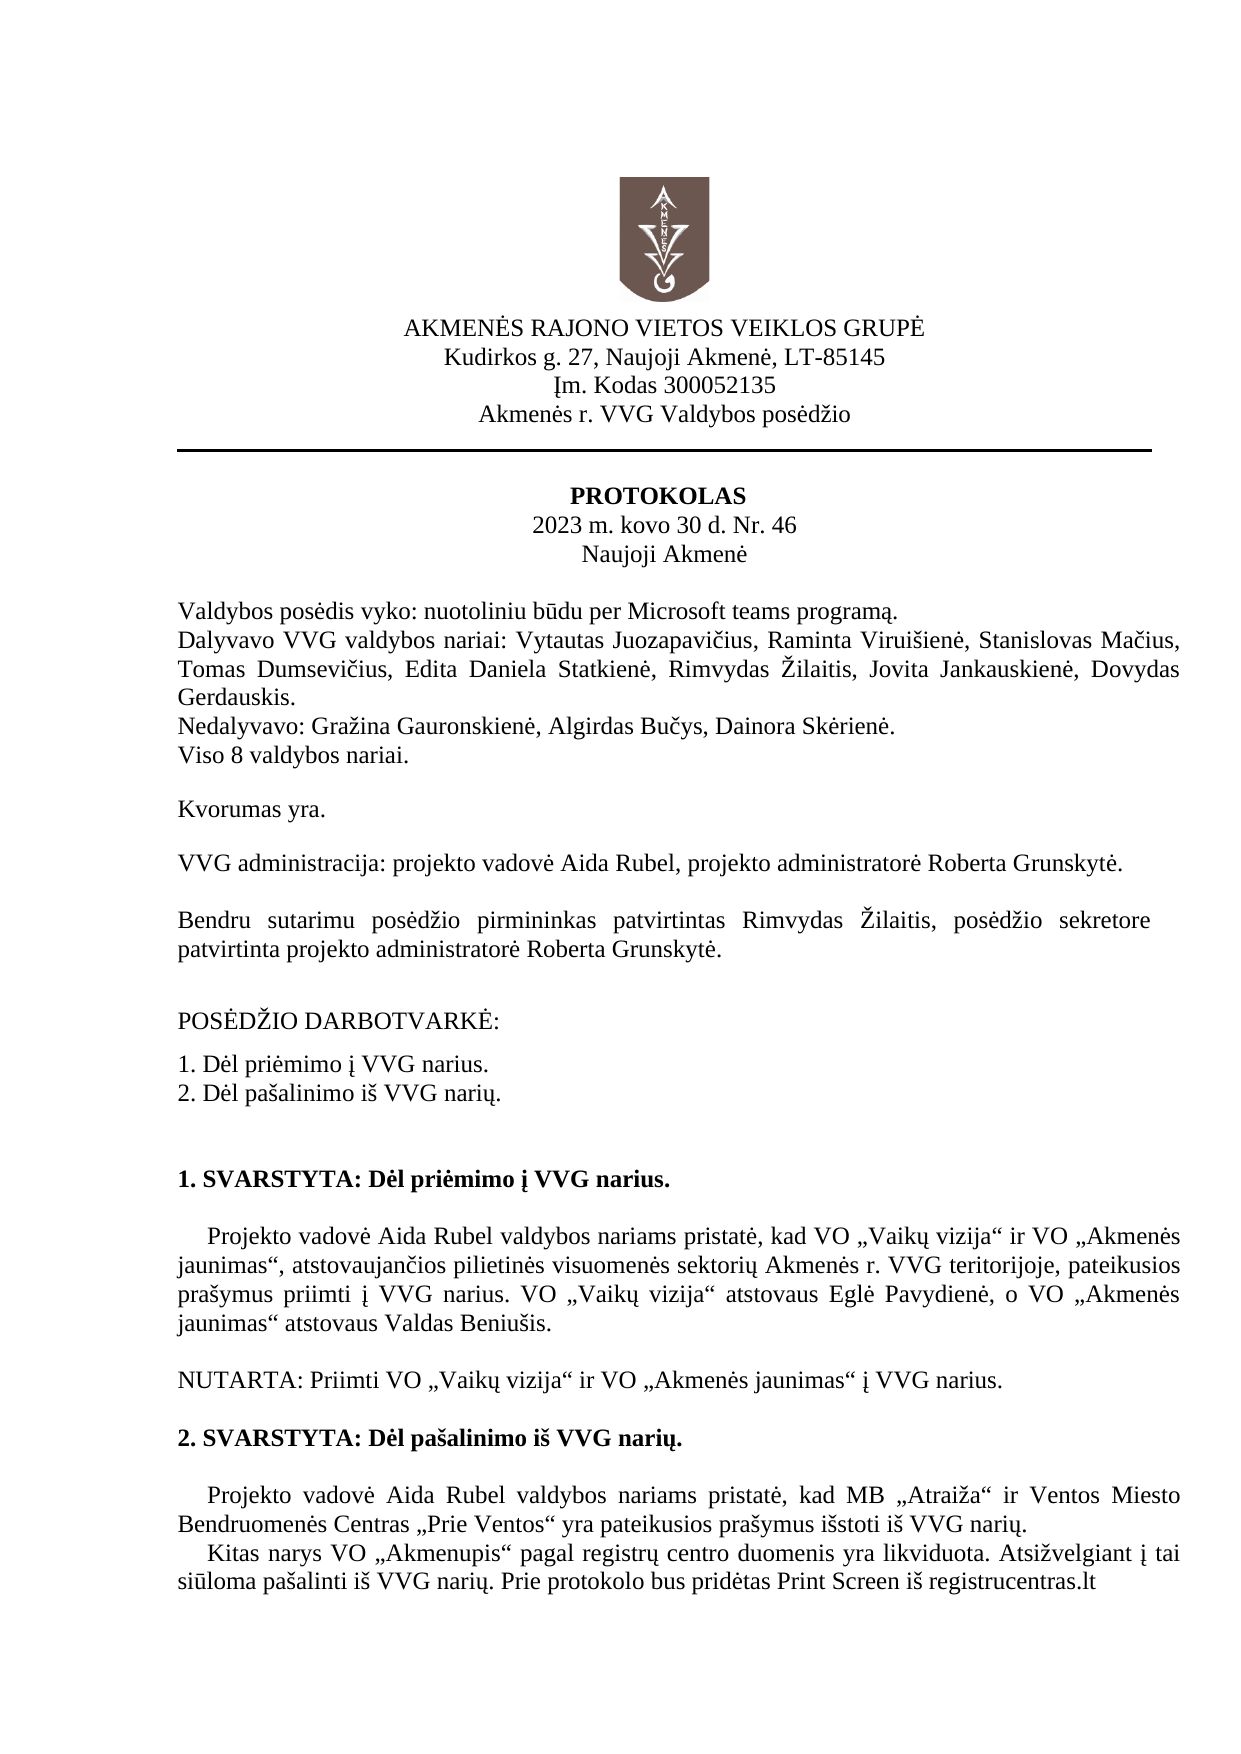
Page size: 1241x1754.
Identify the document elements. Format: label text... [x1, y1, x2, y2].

text Kudirkos g. 27, Naujoji Akmenė, LT-85145 [177, 342, 1152, 371]
text Kvorumas yra. [177, 794, 1181, 822]
text NUTARTA: Priimti VO „Vaikų vizija“ ir VO „Akmenės jaunimas“ į VVG narius. [177, 1365, 1181, 1394]
text VVG administracija: projekto vadovė Aida Rubel, projekto administratorė Roberta Grunskytė. [177, 848, 1152, 876]
text 2. Dėl pašalinimo iš VVG narių. [177, 1078, 1181, 1106]
text 1. SVARSTYTA: Dėl priėmimo į VVG narius. [177, 1164, 1181, 1193]
text Dalyvavo VVG valdybos nariai: Vytautas Juozapavičius, Raminta Viruišienė, Stanislovas Mačius, Tomas Dumsevičius, Edita Daniela Statkienė, Rimvydas Žilaitis, Jovita Jankauskienė, Dovydas Gerdauskis. [177, 625, 1181, 711]
text 2023 m. kovo 30 d. Nr. 46 [177, 510, 1152, 539]
text 2. SVARSTYTA: Dėl pašalinimo iš VVG narių. [177, 1423, 1181, 1451]
text Projekto vadovė Aida Rubel valdybos nariams pristatė, kad VO „Vaikų vizija“ ir VO „Akmenės jaunimas“, atstovaujančios pilietinės visuomenės sektorių Akmenės r. VVG teritorijoje, pateikusios prašymus priimti į VVG narius. VO „Vaikų vizija“ atstovaus Eglė Pavydienė, o VO „Akmenės jaunimas“ atstovaus Valdas Beniušis. [177, 1221, 1181, 1336]
text Įm. Kodas 300052135 [177, 371, 1152, 399]
text Valdybos posėdis vyko: nuotoliniu būdu per Microsoft teams programą. [177, 596, 1152, 625]
text Projekto vadovė Aida Rubel valdybos nariams pristatė, kad MB „Atraiža“ ir Ventos Miesto Bendruomenės Centras „Prie Ventos“ yra pateikusios prašymus išstoti iš VVG narių. [177, 1480, 1181, 1538]
text 1. Dėl priėmimo į VVG narius. [177, 1049, 1181, 1078]
text POSĖDŽIO DARBOTVARKĖ: [177, 1006, 1152, 1034]
text Viso 8 valdybos nariai. [177, 740, 1181, 769]
text Kitas narys VO „Akmenupis“ pagal registrų centro duomenis yra likviduota. Atsižvelgiant į tai siūloma pašalinti iš VVG narių. Prie protokolo bus pridėtas Print Screen iš registrucentras.lt [177, 1538, 1181, 1595]
text Naujoji Akmenė [177, 539, 1152, 567]
text PROTOKOLAS [177, 481, 1152, 510]
text AKMENĖS RAJONO VIETOS VEIKLOS GRUPĖ [177, 313, 1152, 342]
text Nedalyvavo: Gražina Gauronskienė, Algirdas Bučys, Dainora Skėrienė. [177, 711, 1181, 740]
text Bendru sutarimu posėdžio pirmininkas patvirtintas Rimvydas Žilaitis, posėdžio sekretore patvirtinta projekto administratorė Roberta Grunskytė. [177, 905, 1152, 963]
text Akmenės r. VVG Valdybos posėdžio [177, 399, 1152, 428]
